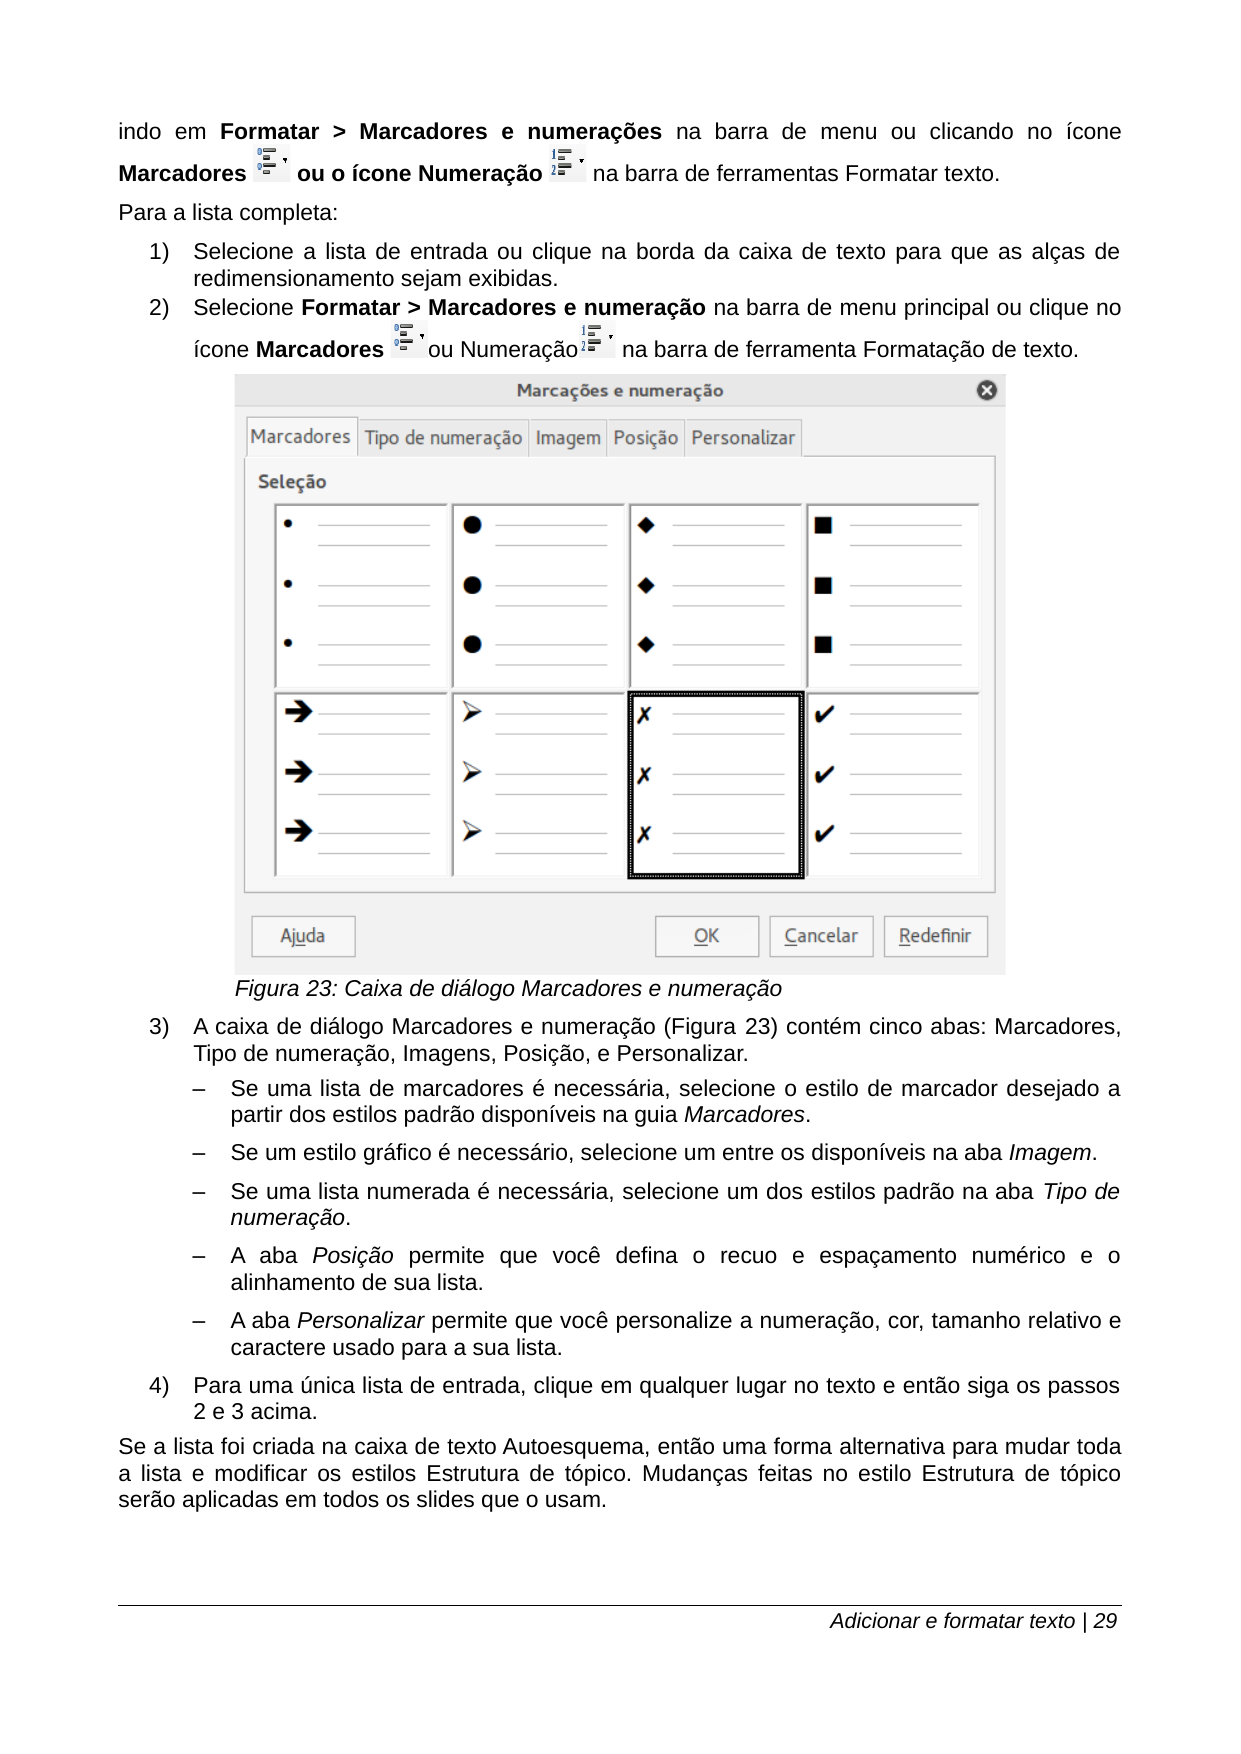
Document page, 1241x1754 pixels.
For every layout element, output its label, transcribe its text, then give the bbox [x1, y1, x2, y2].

list A aba Posição permite que você defina o recuo e espaçamento numérico e o alinhamento de sua lista. [192, 1242, 1122, 1295]
text Se a lista foi criada na caixa de texto Autoesquema, então uma forma alternativa para mudar toda a lista e modificar os estilos Estrutura de tópico. Mudanças feitas no estilo Estrutura de tópico serão aplicadas em todos os slides que o usam. [118, 1433, 1122, 1512]
text indo em Formatar > Marcadores e numerações na barra de menu ou clicando no ícone Marcadores ou o ícone Numeração na barra de ferramentas Formatar texto. [118, 118, 1122, 187]
list Selecione a lista de entrada ou clique na borda da caixa de texto para que as alças de redimensionamento sejam exibidas. [169, 238, 1122, 291]
list Selecione Formatar > Marcadores e numeração na barra de menu principal ou clique no ícone Marcadores ou Numeração na barra de ferramenta Formatação de texto. [169, 294, 1122, 362]
picture [234, 374, 1006, 975]
list Para uma única lista de entrada, clique em qualquer lugar no texto e então siga os passos 2 e 3 acima. [169, 1372, 1122, 1424]
list Se um estilo gráfico é necessário, selecione um entre os disponíveis na aba Imagem. [192, 1139, 1122, 1166]
list A aba Personalizar permite que você personalize a numeração, cor, tamanho relativo e caractere usado para a sua lista. [192, 1307, 1122, 1360]
list A caixa de diálogo Marcadores e numeração (Figura 23) contém cinco abas: Marcadores, Tipo de numeração, Imagens, Posição, e Personalizar. [169, 1013, 1122, 1066]
list Se uma lista numerada é necessária, selecione um dos estilos padrão na aba Tipo de numeração. [192, 1178, 1122, 1230]
list Se uma lista de marcadores é necessária, selecione o estilo de marcador desejado a partir dos estilos padrão disponíveis na guia Marcadores. [192, 1075, 1122, 1127]
text Figura 23: Caixa de diálogo Marcadores e numeração [234, 975, 1006, 1001]
list Para a lista completa: [118, 199, 1122, 226]
